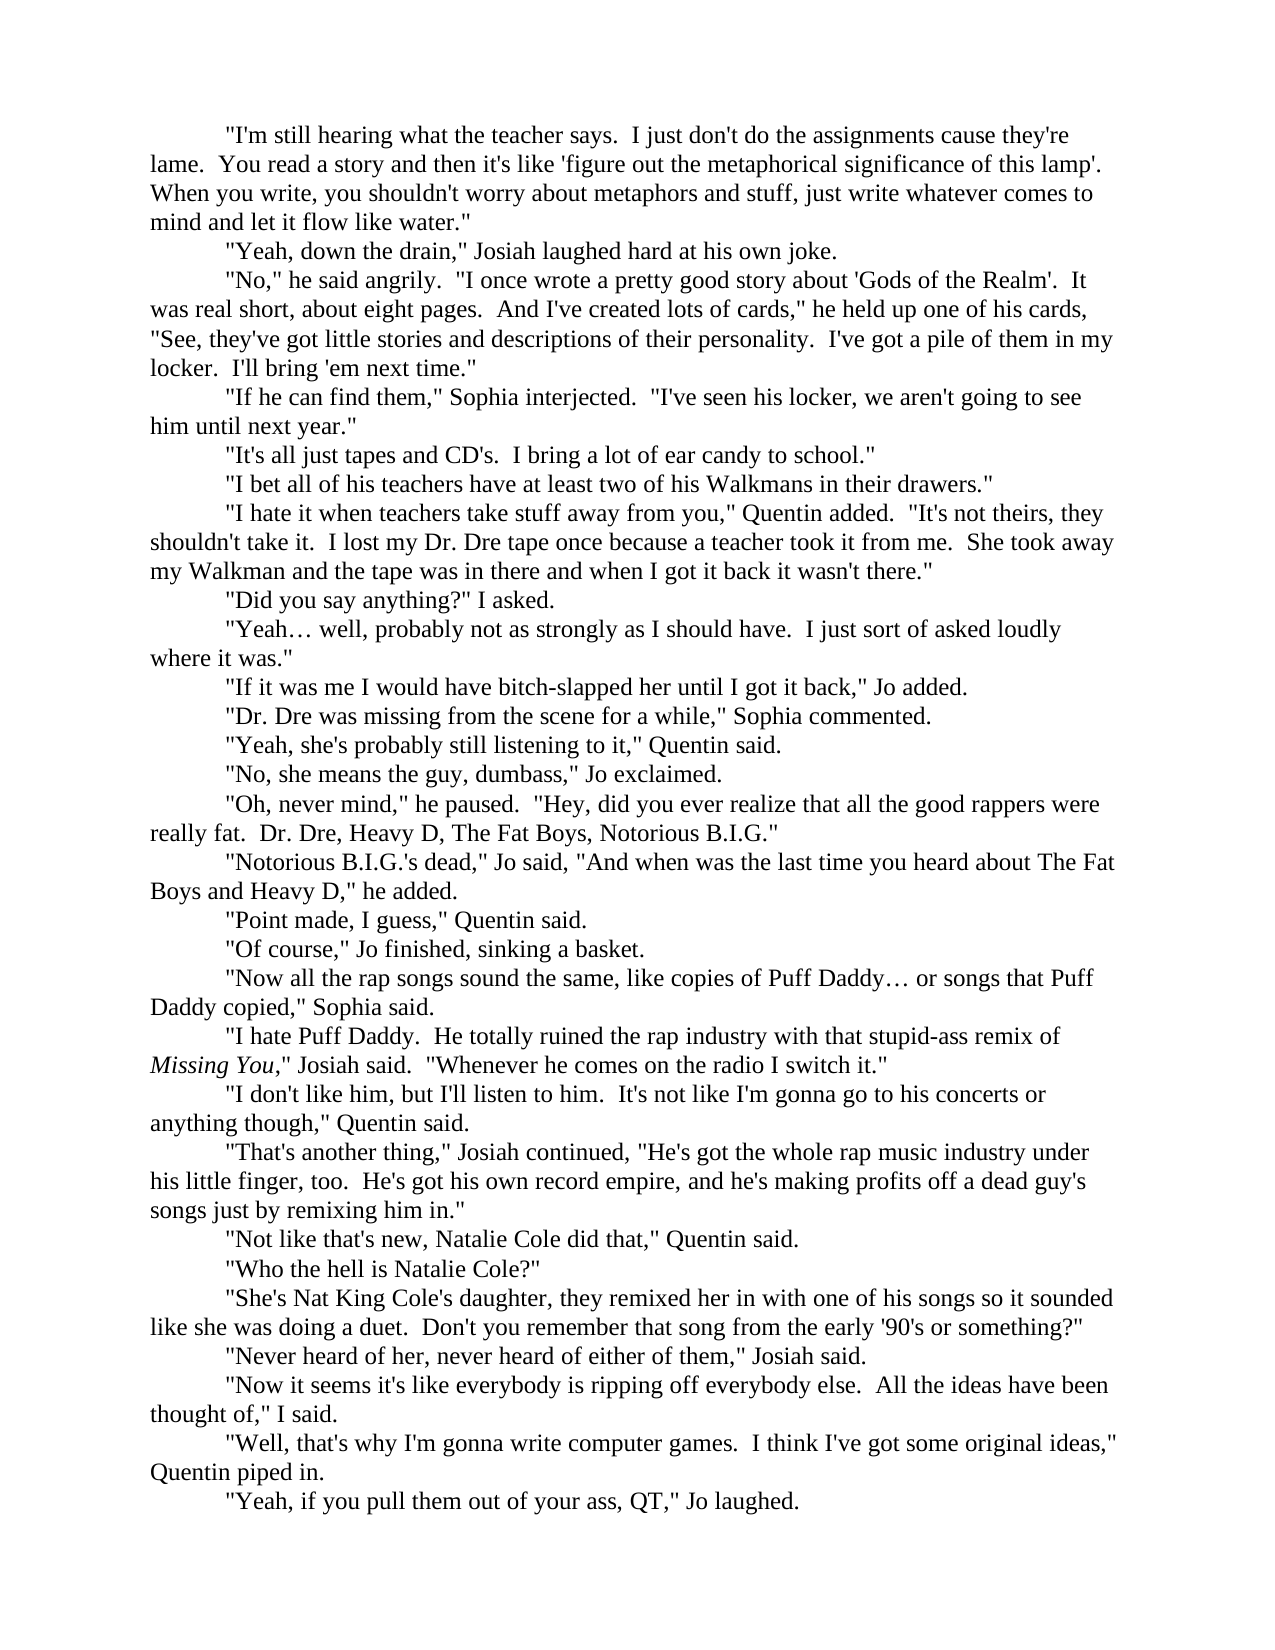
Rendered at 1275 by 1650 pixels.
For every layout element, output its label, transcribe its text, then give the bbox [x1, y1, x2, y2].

text "Not like that's new, Natalie Cole did that," Quentin said. [150, 1224, 1125, 1253]
text "Of course," Jo finished, sinking a basket. [150, 934, 1125, 963]
text "I hate Puff Daddy. He totally ruined the rap industry with that stupid-ass remix of Missing You," Josiah said. "Whenever he comes on the radio I switch it." [150, 1021, 1125, 1079]
text "No," he said angrily. "I once wrote a pretty good story about 'Gods of the Realm'. It was real short, about eight pages. And I've created lots of cards," he held up one of his cards, "See, they've got little stories and descriptions of their personality. I've got a pile of them in my locker. I'll bring 'em next time." [150, 265, 1125, 382]
text "Oh, never mind," he paused. "Hey, did you ever realize that all the good rappers were really fat. Dr. Dre, Heavy D, The Fat Boys, Notorious B.I.G." [150, 788, 1125, 847]
text "Did you say anything?" I asked. [150, 585, 1125, 614]
text "I bet all of his teachers have at least two of his Walkmans in their drawers." [150, 469, 1125, 498]
text "Notorious B.I.G.'s dead," Jo said, "And when was the last time you heard about The Fat Boys and Heavy D," he added. [150, 847, 1125, 905]
text "That's another thing," Josiah continued, "He's got the whole rap music industry under his little finger, too. He's got his own record empire, and he's making profits off a dead guy's songs just by remixing him in." [150, 1137, 1125, 1224]
text "Yeah, if you pull them out of your ass, QT," Jo laughed. [150, 1486, 1125, 1515]
text "No, she means the guy, dumbass," Jo exclaimed. [150, 759, 1125, 788]
text "Never heard of her, never heard of either of them," Josiah said. [150, 1341, 1125, 1370]
text "If it was me I would have bitch-slapped her until I got it back," Jo added. [150, 672, 1125, 701]
text "I'm still hearing what the teacher says. I just don't do the assignments cause they're lame. You read a story and then it's like 'figure out the metaphorical significance of this lamp'. When you write, you shouldn't worry about metaphors and stuff, just write whatever comes to mind and let it flow like water." [150, 120, 1125, 236]
text "Yeah… well, probably not as strongly as I should have. I just sort of asked loudly where it was." [150, 614, 1125, 672]
text "Yeah, down the drain," Josiah laughed hard at his own joke. [150, 236, 1125, 265]
text "Now all the rap songs sound the same, like copies of Puff Daddy… or songs that Puff Daddy copied," Sophia said. [150, 963, 1125, 1021]
text "Well, that's why I'm gonna write computer games. I think I've got some original ideas," Quentin piped in. [150, 1428, 1125, 1486]
text "I hate it when teachers take stuff away from you," Quentin added. "It's not theirs, they shouldn't take it. I lost my Dr. Dre tape once because a teacher took it from me. She took away my Walkman and the tape was in there and when I got it back it wasn't there." [150, 498, 1125, 585]
text "Yeah, she's probably still listening to it," Quentin said. [150, 730, 1125, 759]
text "Who the hell is Natalie Cole?" [150, 1253, 1125, 1282]
text "Now it seems it's like everybody is ripping off everybody else. All the ideas have been thought of," I said. [150, 1370, 1125, 1428]
text "Dr. Dre was missing from the scene for a while," Sophia commented. [150, 701, 1125, 730]
text "If he can find them," Sophia interjected. "I've seen his locker, we aren't going to see him until next year." [150, 382, 1125, 440]
text "It's all just tapes and CD's. I bring a lot of ear candy to school." [150, 440, 1125, 469]
text "She's Nat King Cole's daughter, they remixed her in with one of his songs so it sounded like she was doing a duet. Don't you remember that song from the early '90's or something?" [150, 1282, 1125, 1341]
text "I don't like him, but I'll listen to him. It's not like I'm gonna go to his concerts or anything though," Quentin said. [150, 1079, 1125, 1137]
text "Point made, I guess," Quentin said. [150, 905, 1125, 934]
